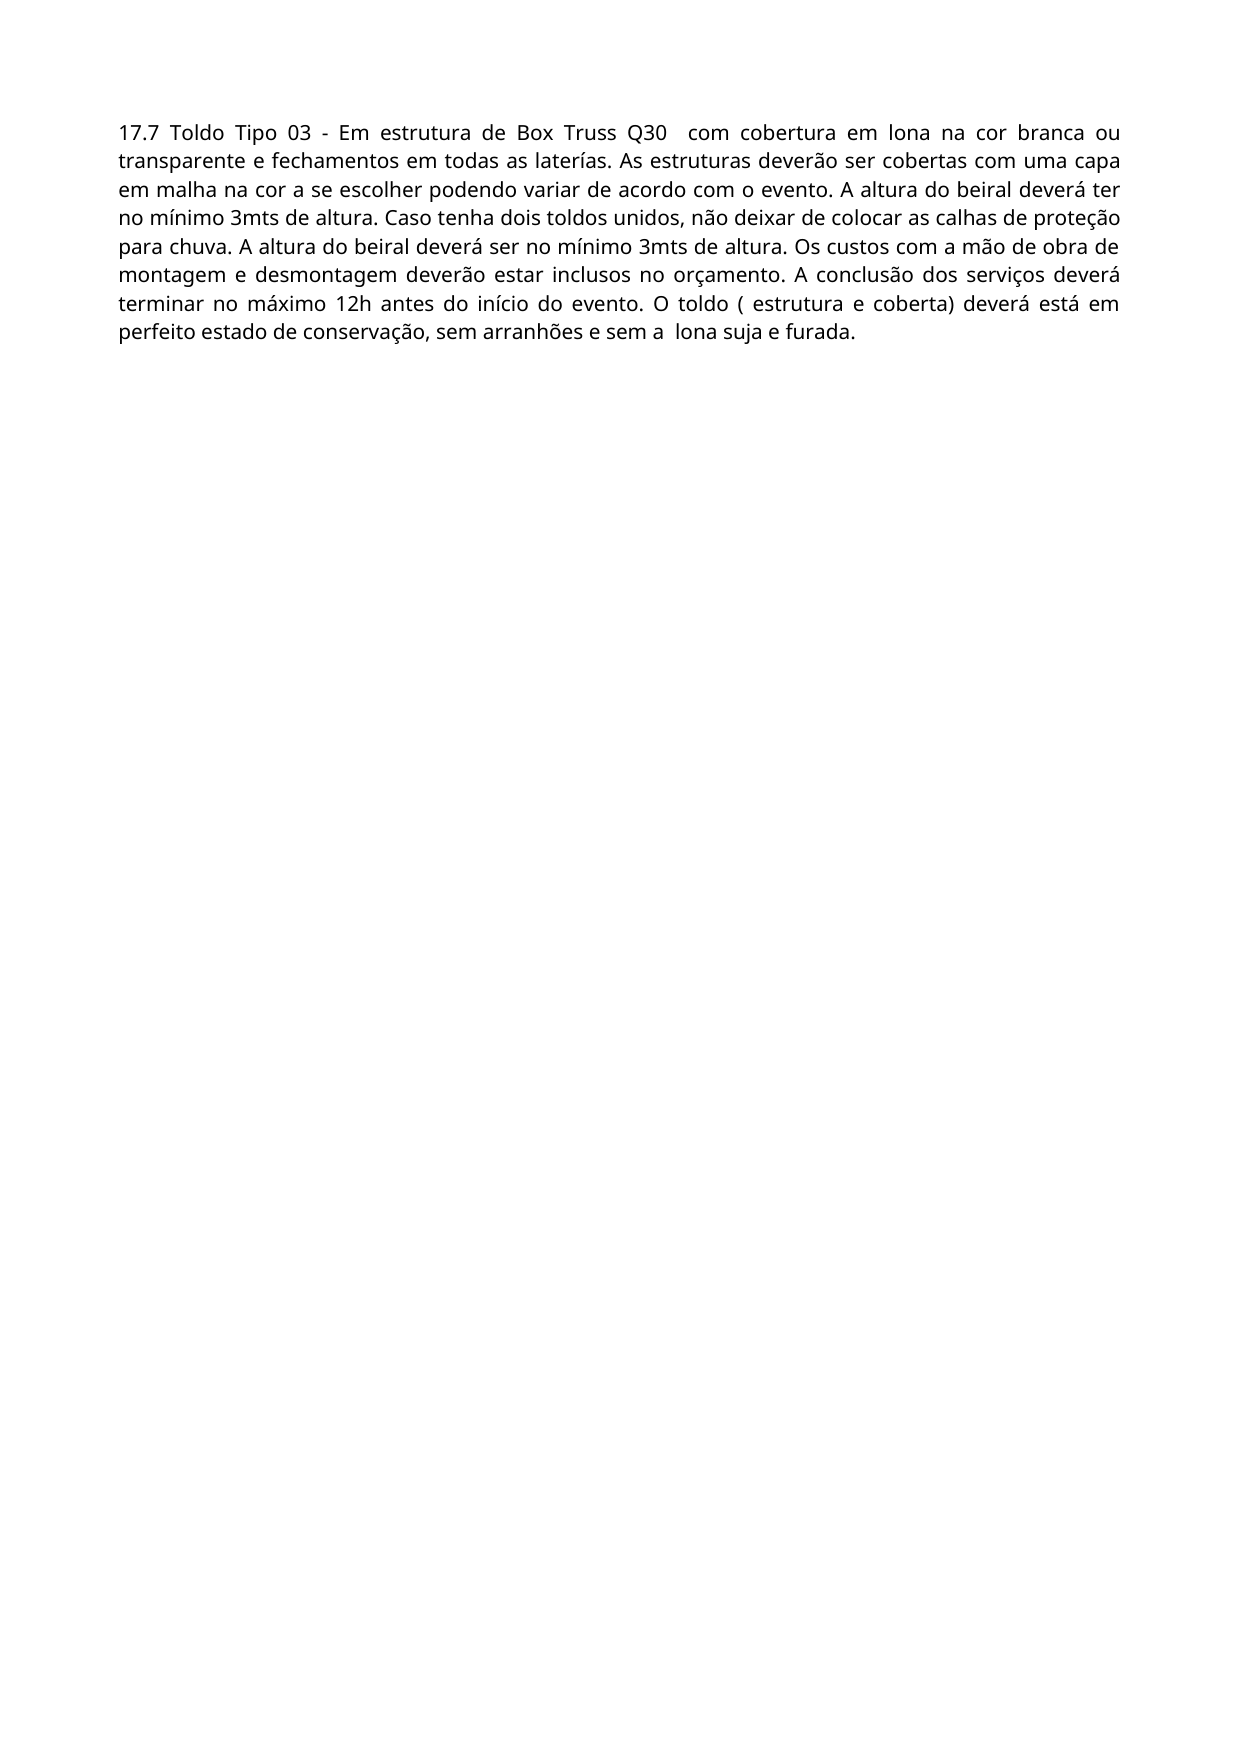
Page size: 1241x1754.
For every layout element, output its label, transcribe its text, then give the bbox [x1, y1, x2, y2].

text 17.7 Toldo Tipo 03 - Em estrutura de Box Truss Q30 com cobertura em lona na cor branca ou transparente e fechamentos em todas as laterías. As estruturas deverão ser cobertas com uma capa em malha na cor a se escolher podendo variar de acordo com o evento. A altura do beiral deverá ter no mínimo 3mts de altura. Caso tenha dois toldos unidos, não deixar de colocar as calhas de proteção para chuva. A altura do beiral deverá ser no mínimo 3mts de altura. Os custos com a mão de obra de montagem e desmontagem deverão estar inclusos no orçamento. A conclusão dos serviços deverá terminar no máximo 12h antes do início do evento. O toldo ( estrutura e coberta) deverá está em perfeito estado de conservação, sem arranhões e sem a lona suja e furada. [118, 118, 1122, 346]
